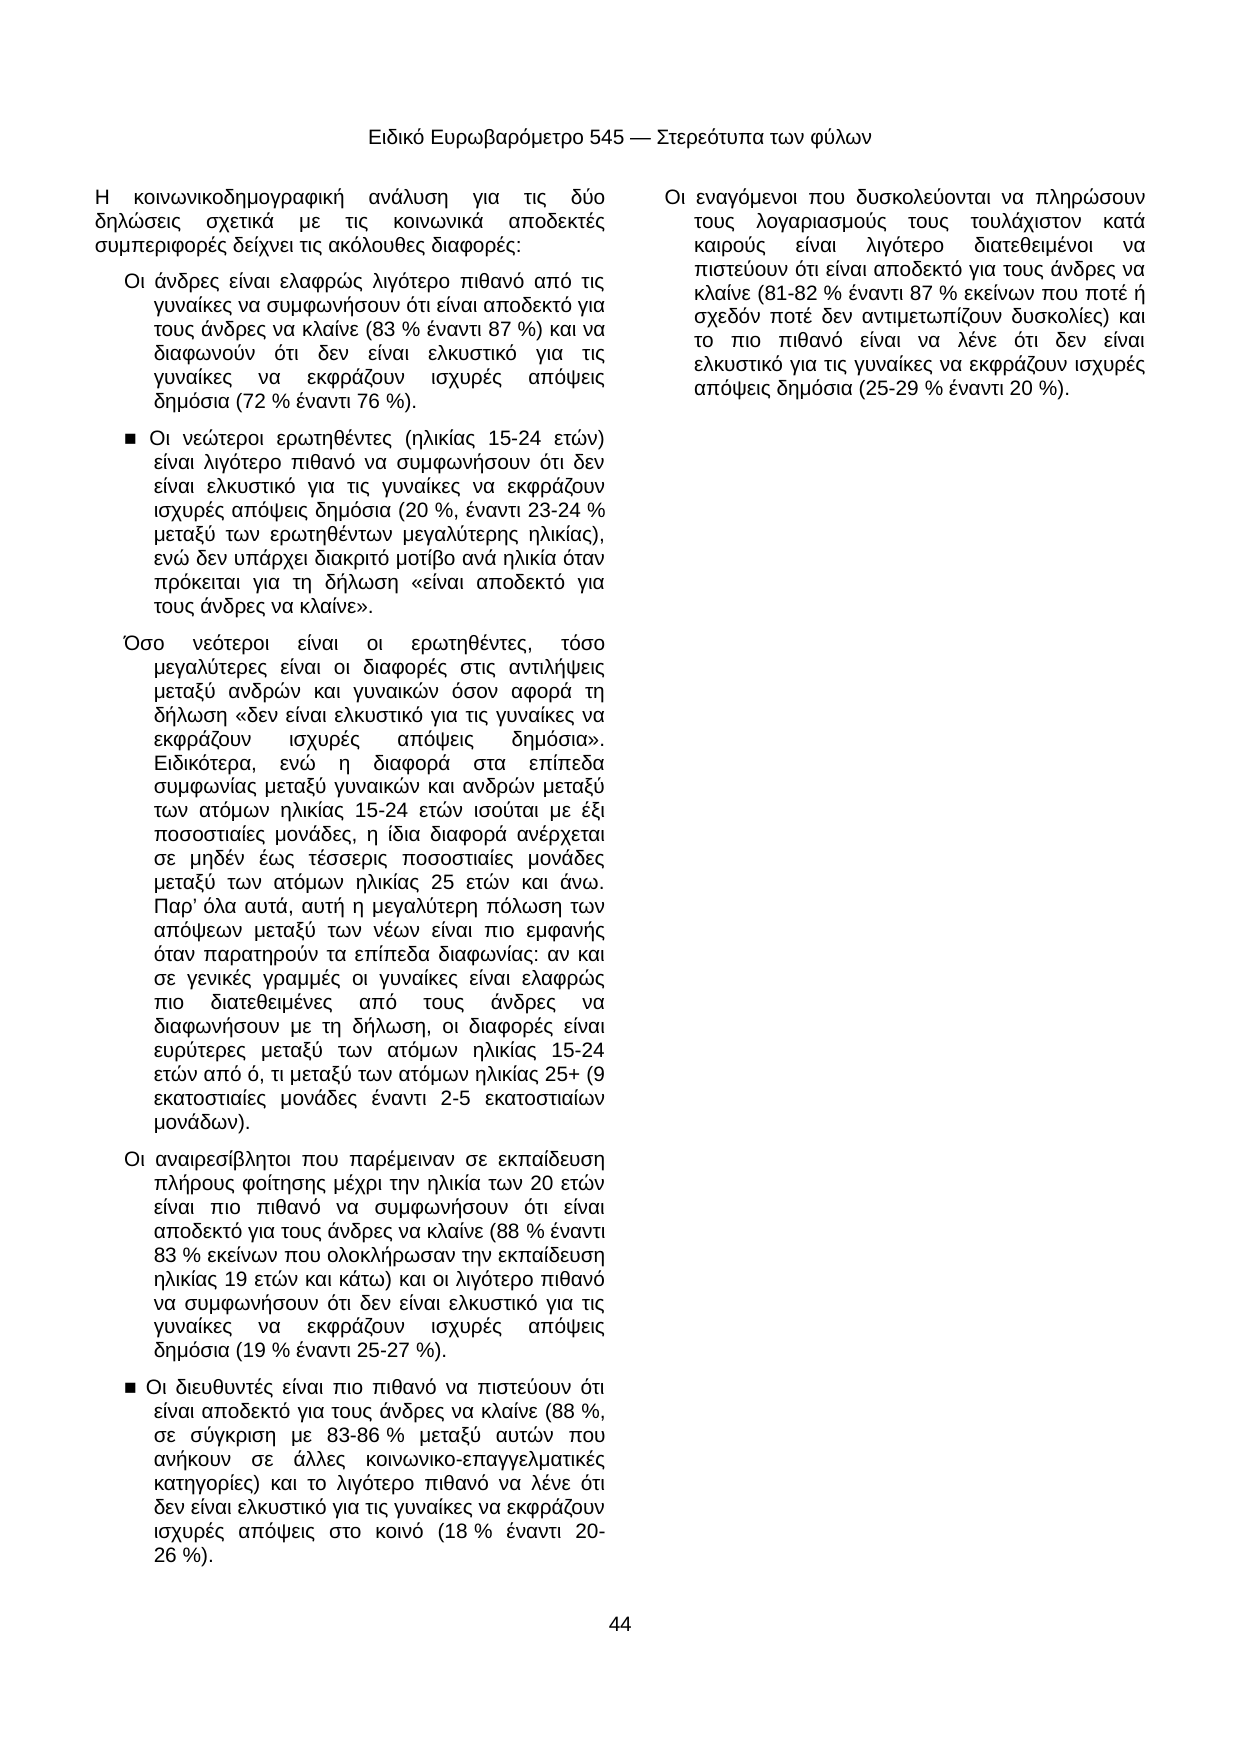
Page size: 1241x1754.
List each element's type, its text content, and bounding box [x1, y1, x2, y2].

text Οι αναιρεσίβλητοι που παρέμειναν σε εκπαίδευση πλήρους φοίτησης μέχρι την ηλικία των 20 ετών είναι πιο πιθανό να συμφωνήσουν ότι είναι αποδεκτό για τους άνδρες να κλαίνε (88 % έναντι 83 % εκείνων που ολοκλήρωσαν την εκπαίδευση ηλικίας 19 ετών και κάτω) και οι λιγότερο πιθανό να συμφωνήσουν ότι δεν είναι ελκυστικό για τις γυναίκες να εκφράζουν ισχυρές απόψεις δημόσια (19 % έναντι 25-27 %). [124, 1147, 605, 1362]
text Οι άνδρες είναι ελαφρώς λιγότερο πιθανό από τις γυναίκες να συμφωνήσουν ότι είναι αποδεκτό για τους άνδρες να κλαίνε (83 % έναντι 87 %) και να διαφωνούν ότι δεν είναι ελκυστικό για τις γυναίκες να εκφράζουν ισχυρές απόψεις δημόσια (72 % έναντι 76 %). [124, 269, 605, 413]
text ■ Οι νεώτεροι ερωτηθέντες (ηλικίας 15-24 ετών) είναι λιγότερο πιθανό να συμφωνήσουν ότι δεν είναι ελκυστικό για τις γυναίκες να εκφράζουν ισχυρές απόψεις δημόσια (20 %, έναντι 23-24 % μεταξύ των ερωτηθέντων μεγαλύτερης ηλικίας), ενώ δεν υπάρχει διακριτό μοτίβο ανά ηλικία όταν πρόκειται για τη δήλωση «είναι αποδεκτό για τους άνδρες να κλαίνε». [124, 426, 605, 618]
text Η κοινωνικοδημογραφική ανάλυση για τις δύο δηλώσεις σχετικά με τις κοινωνικά αποδεκτές συμπεριφορές δείχνει τις ακόλουθες διαφορές: [94, 184, 605, 256]
text Όσο νεότεροι είναι οι ερωτηθέντες, τόσο μεγαλύτερες είναι οι διαφορές στις αντιλήψεις μεταξύ ανδρών και γυναικών όσον αφορά τη δήλωση «δεν είναι ελκυστικό για τις γυναίκες να εκφράζουν ισχυρές απόψεις δημόσια». Ειδικότερα, ενώ η διαφορά στα επίπεδα συμφωνίας μεταξύ γυναικών και ανδρών μεταξύ των ατόμων ηλικίας 15-24 ετών ισούται με έξι ποσοστιαίες μονάδες, η ίδια διαφορά ανέρχεται σε μηδέν έως τέσσερις ποσοστιαίες μονάδες μεταξύ των ατόμων ηλικίας 25 ετών και άνω. Παρ’ όλα αυτά, αυτή η μεγαλύτερη πόλωση των απόψεων μεταξύ των νέων είναι πιο εμφανής όταν παρατηρούν τα επίπεδα διαφωνίας: αν και σε γενικές γραμμές οι γυναίκες είναι ελαφρώς πιο διατεθειμένες από τους άνδρες να διαφωνήσουν με τη δήλωση, οι διαφορές είναι ευρύτερες μεταξύ των ατόμων ηλικίας 15-24 ετών από ό, τι μεταξύ των ατόμων ηλικίας 25+ (9 εκατοστιαίες μονάδες έναντι 2-5 εκατοστιαίων μονάδων). [124, 631, 605, 1134]
text Οι εναγόμενοι που δυσκολεύονται να πληρώσουν τους λογαριασμούς τους τουλάχιστον κατά καιρούς είναι λιγότερο διατεθειμένοι να πιστεύουν ότι είναι αποδεκτό για τους άνδρες να κλαίνε (81-82 % έναντι 87 % εκείνων που ποτέ ή σχεδόν ποτέ δεν αντιμετωπίζουν δυσκολίες) και το πιο πιθανό είναι να λένε ότι δεν είναι ελκυστικό για τις γυναίκες να εκφράζουν ισχυρές απόψεις δημόσια (25-29 % έναντι 20 %). [664, 184, 1146, 400]
text ■ Οι διευθυντές είναι πιο πιθανό να πιστεύουν ότι είναι αποδεκτό για τους άνδρες να κλαίνε (88 %, σε σύγκριση με 83-86 % μεταξύ αυτών που ανήκουν σε άλλες κοινωνικο-επαγγελματικές κατηγορίες) και το λιγότερο πιθανό να λένε ότι δεν είναι ελκυστικό για τις γυναίκες να εκφράζουν ισχυρές απόψεις στο κοινό (18 % έναντι 20-26 %). [124, 1375, 605, 1567]
